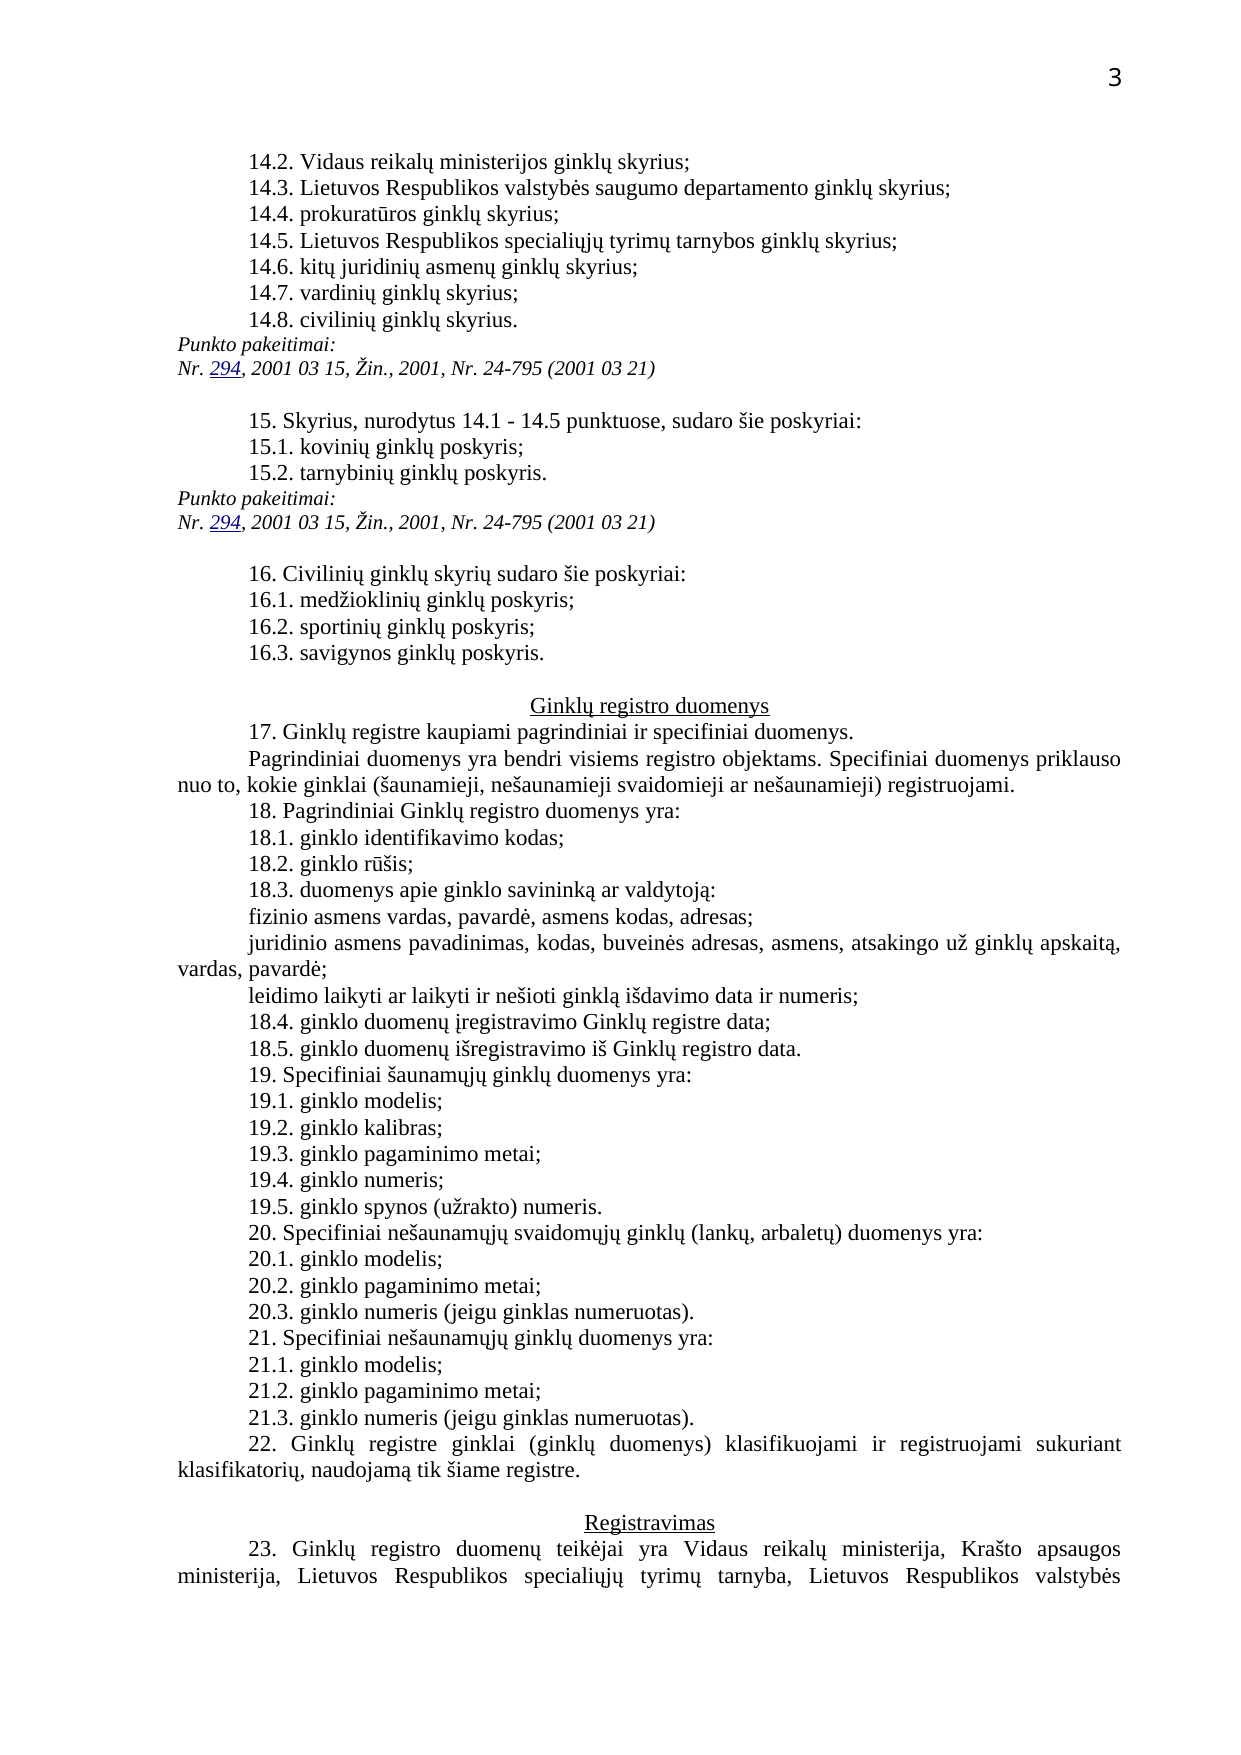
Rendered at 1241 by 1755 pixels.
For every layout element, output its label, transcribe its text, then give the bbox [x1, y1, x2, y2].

text 21. Specifiniai nešaunamųjų ginklų duomenys yra: [177, 1324, 1122, 1351]
text 18.3. duomenys apie ginklo savininką ar valdytoją: [177, 876, 1122, 903]
text 18.5. ginklo duomenų išregistravimo iš Ginklų registro data. [177, 1034, 1122, 1061]
text 14.7. vardinių ginklų skyrius; [177, 279, 1122, 306]
text juridinio asmens pavadinimas, kodas, buveinės adresas, asmens, atsakingo už ginklų apskaitą, vardas, pavardė; [177, 929, 1122, 982]
text 18. Pagrindiniai Ginklų registro duomenys yra: [177, 797, 1122, 824]
text 18.1. ginklo identifikavimo kodas; [177, 824, 1122, 850]
text 19.5. ginklo spynos (užrakto) numeris. [177, 1193, 1122, 1219]
text 22. Ginklų registre ginklai (ginklų duomenys) klasifikuojami ir registruojami sukuriant klasifikatorių, naudojamą tik šiame registre. [177, 1430, 1122, 1483]
text 21.1. ginklo modelis; [177, 1351, 1122, 1377]
text 14.8. civilinių ginklų skyrius. [177, 306, 1122, 332]
text 16.2. sportinių ginklų poskyris; [177, 613, 1122, 639]
text 16.1. medžioklinių ginklų poskyris; [177, 587, 1122, 613]
text 23. Ginklų registro duomenų teikėjai yra Vidaus reikalų ministerija, Krašto apsaugos ministerija, Lietuvos Respublikos specialiųjų tyrimų tarnyba, Lietuvos Respublikos valstybės [177, 1535, 1122, 1588]
text 14.4. prokuratūros ginklų skyrius; [177, 200, 1122, 227]
text 19.4. ginklo numeris; [177, 1166, 1122, 1193]
text leidimo laikyti ar laikyti ir nešioti ginklą išdavimo data ir numeris; [177, 982, 1122, 1008]
text 19.1. ginklo modelis; [177, 1087, 1122, 1114]
text Pagrindiniai duomenys yra bendri visiems registro objektams. Specifiniai duomenys priklauso nuo to, kokie ginklai (šaunamieji, nešaunamieji svaidomieji ar nešaunamieji) registruojami. [177, 745, 1122, 797]
text 15.1. kovinių ginklų poskyris; [177, 433, 1122, 459]
text 14.5. Lietuvos Respublikos specialiųjų tyrimų tarnybos ginklų skyrius; [177, 227, 1122, 253]
text Registravimas [177, 1509, 1122, 1535]
text 16.3. savigynos ginklų poskyris. [177, 639, 1122, 666]
text fizinio asmens vardas, pavardė, asmens kodas, adresas; [177, 903, 1122, 929]
text 14.3. Lietuvos Respublikos valstybės saugumo departamento ginklų skyrius; [177, 174, 1122, 200]
text 17. Ginklų registre kaupiami pagrindiniai ir specifiniai duomenys. [177, 718, 1122, 745]
text 18.4. ginklo duomenų įregistravimo Ginklų registre data; [177, 1008, 1122, 1034]
text 20.1. ginklo modelis; [177, 1245, 1122, 1272]
text 18.2. ginklo rūšis; [177, 850, 1122, 876]
text Nr. 294, 2001 03 15, Žin., 2001, Nr. 24-795 (2001 03 21) [177, 356, 1122, 380]
text 20.2. ginklo pagaminimo metai; [177, 1272, 1122, 1298]
text 21.3. ginklo numeris (jeigu ginklas numeruotas). [177, 1403, 1122, 1430]
text 16. Civilinių ginklų skyrių sudaro šie poskyriai: [177, 560, 1122, 587]
text 15. Skyrius, nurodytus 14.1 - 14.5 punktuose, sudaro šie poskyriai: [177, 407, 1122, 433]
text 19. Specifiniai šaunamųjų ginklų duomenys yra: [177, 1061, 1122, 1087]
text Ginklų registro duomenys [177, 692, 1122, 718]
text 19.3. ginklo pagaminimo metai; [177, 1140, 1122, 1166]
text 20. Specifiniai nešaunamųjų svaidomųjų ginklų (lankų, arbaletų) duomenys yra: [177, 1219, 1122, 1245]
text 21.2. ginklo pagaminimo metai; [177, 1377, 1122, 1403]
text 14.2. Vidaus reikalų ministerijos ginklų skyrius; [177, 148, 1122, 174]
text 14.6. kitų juridinių asmenų ginklų skyrius; [177, 253, 1122, 279]
text Punkto pakeitimai: [177, 486, 1122, 510]
text 15.2. tarnybinių ginklų poskyris. [177, 459, 1122, 486]
text 20.3. ginklo numeris (jeigu ginklas numeruotas). [177, 1298, 1122, 1324]
text Nr. 294, 2001 03 15, Žin., 2001, Nr. 24-795 (2001 03 21) [177, 510, 1122, 534]
text 19.2. ginklo kalibras; [177, 1114, 1122, 1140]
text Punkto pakeitimai: [177, 332, 1122, 356]
